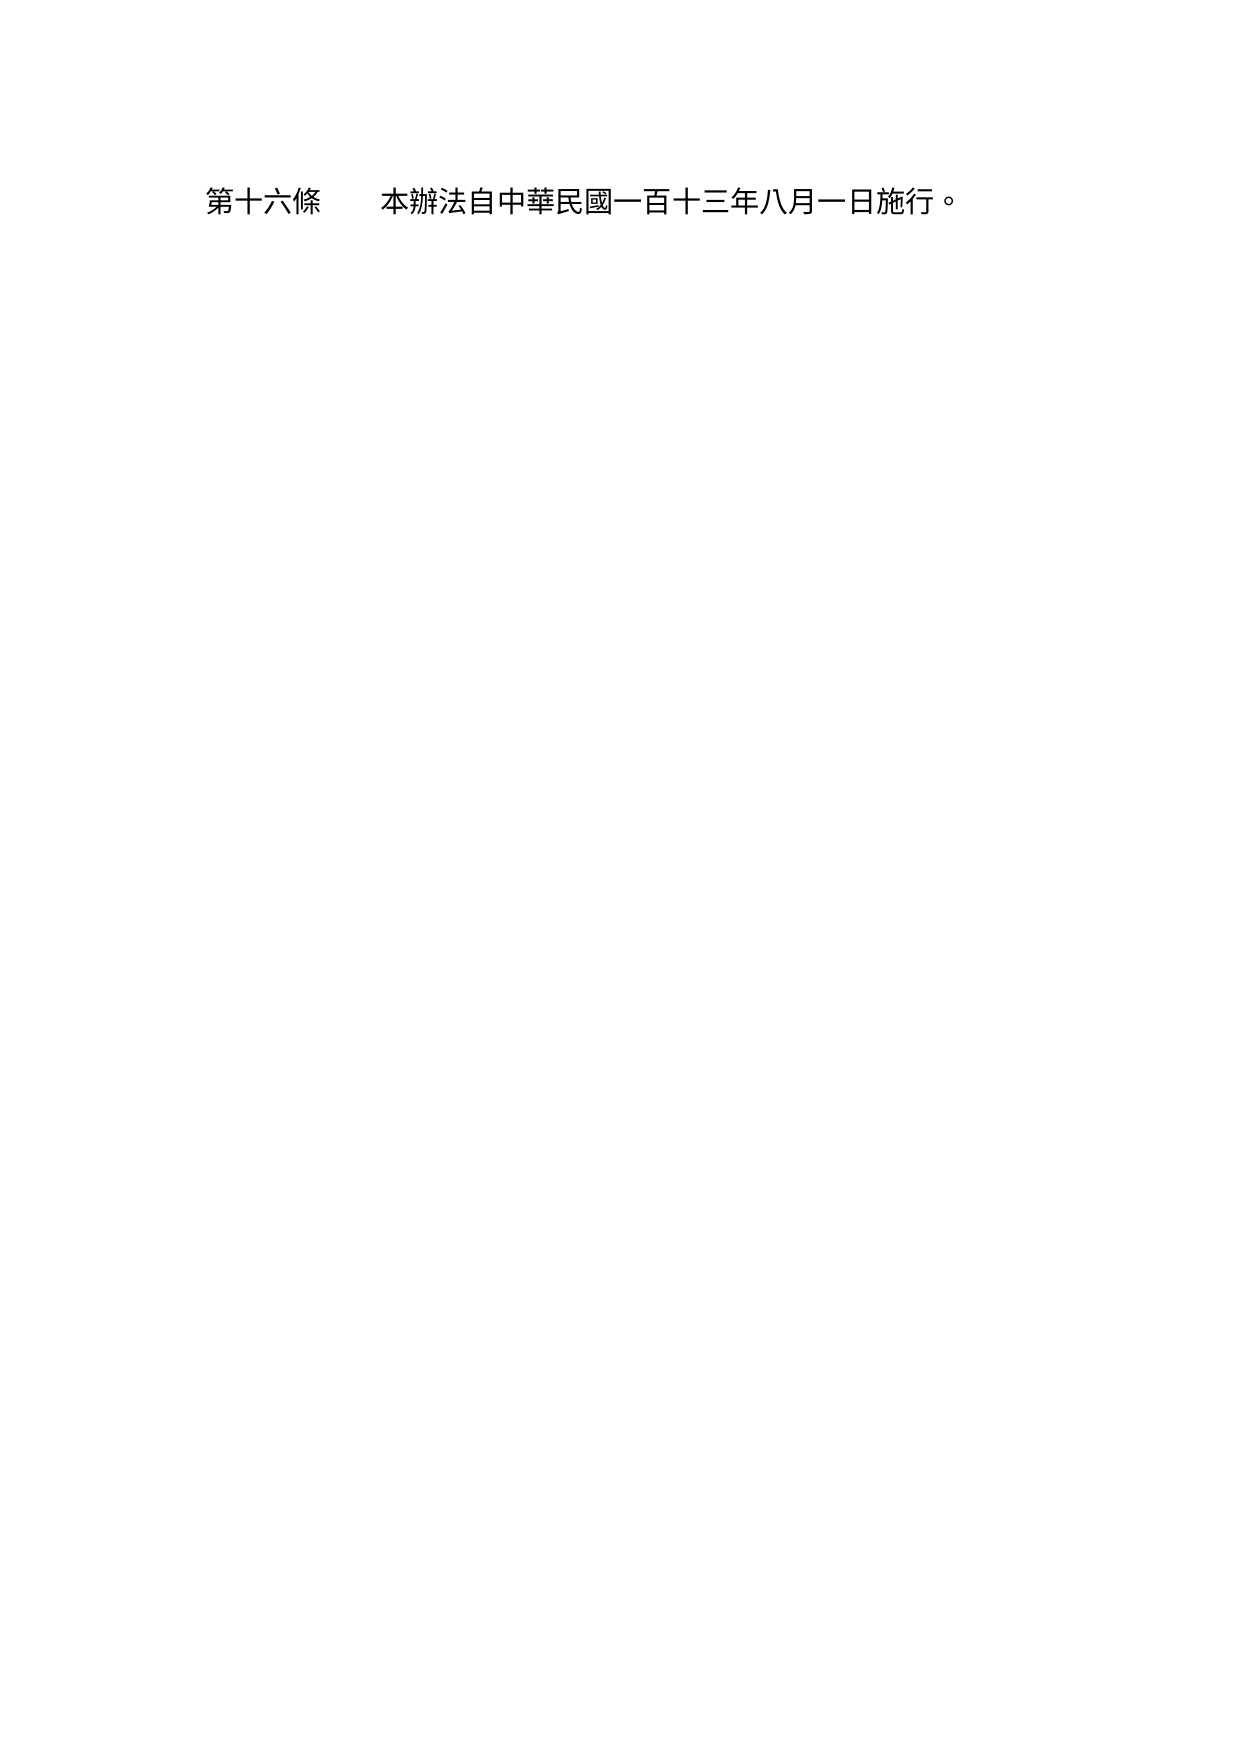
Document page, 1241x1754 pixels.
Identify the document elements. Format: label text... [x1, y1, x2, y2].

text 第十六條 本辦法自中華民國一百十三年八月一日施行。 [188, 158, 1053, 221]
